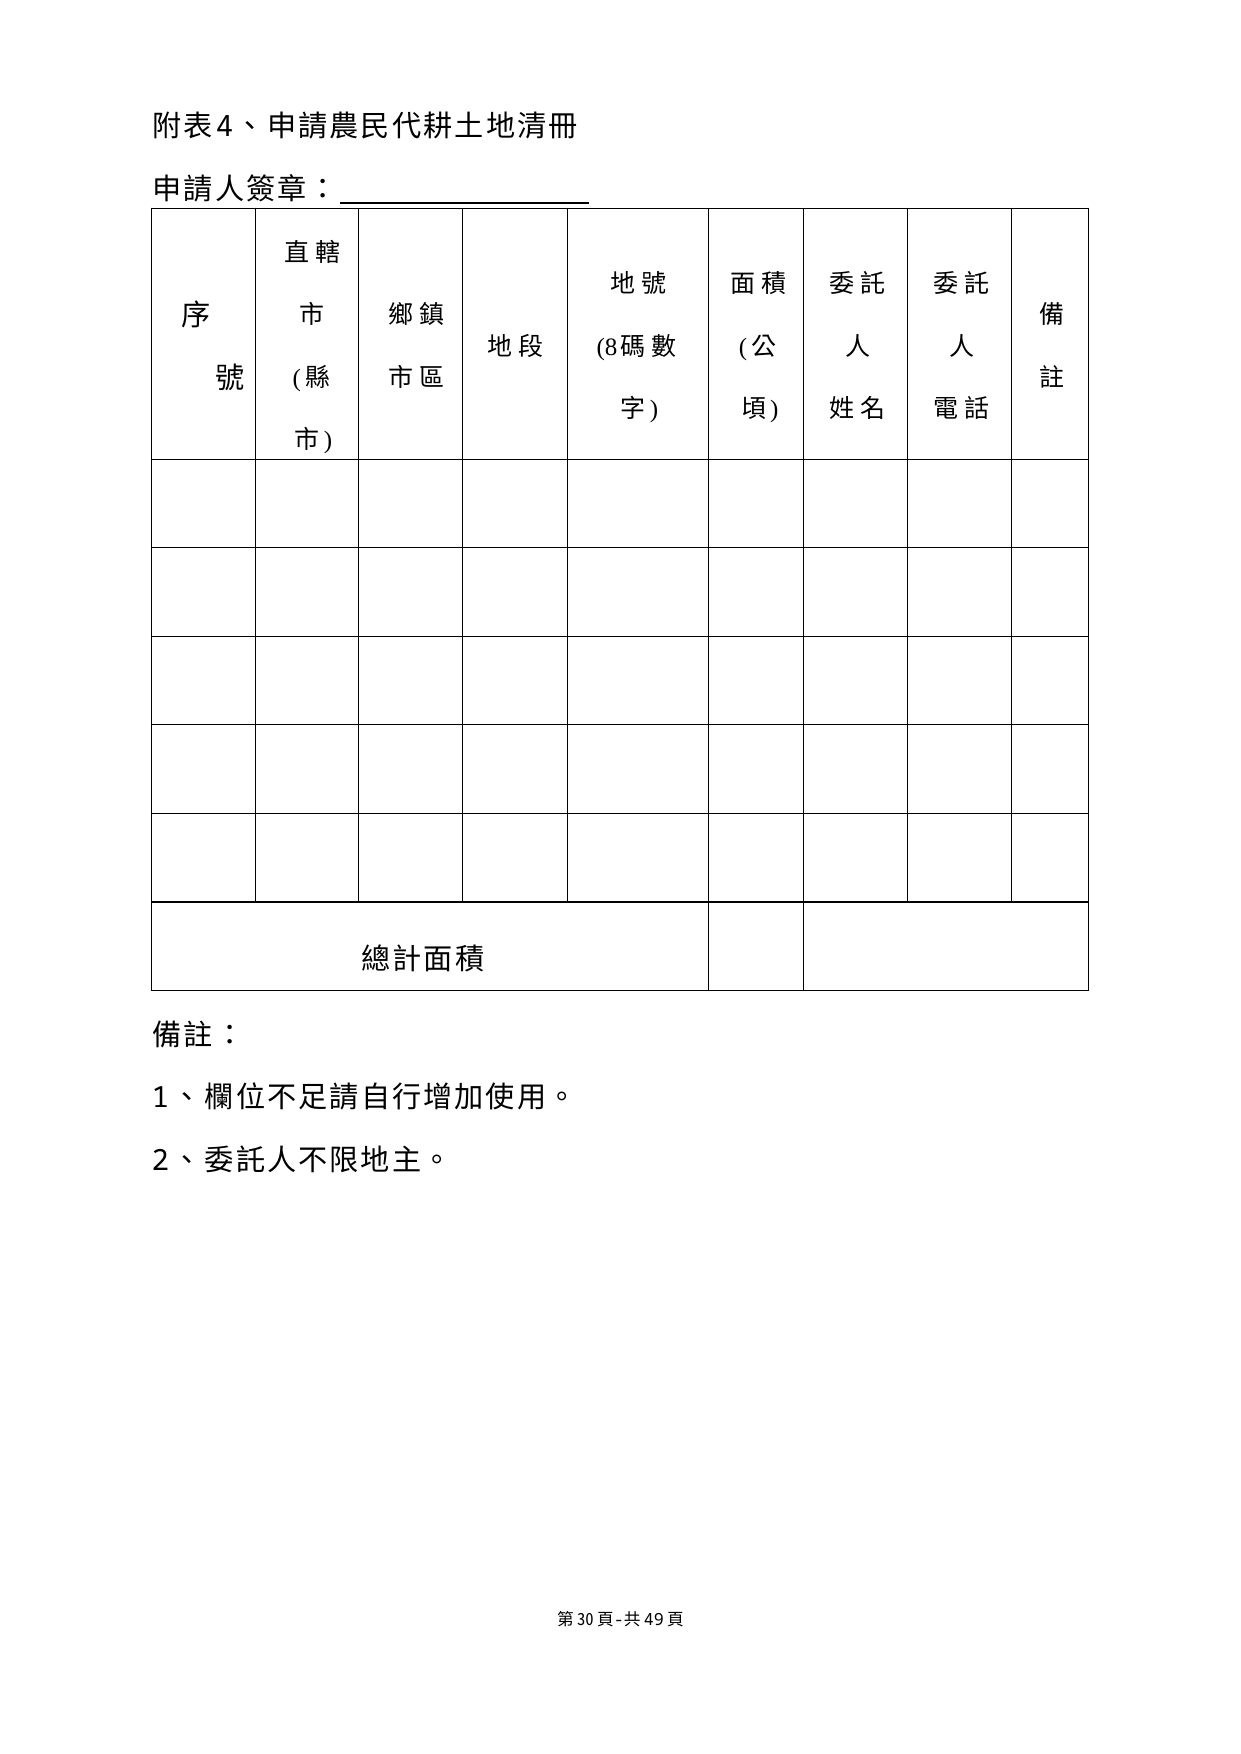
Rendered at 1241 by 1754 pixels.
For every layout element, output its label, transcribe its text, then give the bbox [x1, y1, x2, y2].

table_cell [804, 460, 907, 547]
table_header 面積 (公頃) [709, 209, 803, 459]
table_cell [568, 725, 708, 813]
table_cell [908, 814, 1011, 901]
table_cell [908, 460, 1011, 547]
table_cell [709, 814, 803, 901]
table_cell [152, 725, 255, 813]
table_cell [463, 814, 567, 901]
table_cell [804, 548, 907, 636]
table_cell [359, 637, 462, 724]
table_cell [1012, 460, 1088, 547]
table_cell [804, 903, 1088, 990]
table_cell [256, 814, 358, 901]
table_cell [463, 725, 567, 813]
table_cell [463, 460, 567, 547]
table_cell [568, 548, 708, 636]
table_cell [152, 637, 255, 724]
table_cell [568, 637, 708, 724]
table_cell [804, 725, 907, 813]
table_cell [359, 460, 462, 547]
table_cell [908, 637, 1011, 724]
table_header 地號 (8碼數字) [568, 209, 708, 459]
table_cell [709, 460, 803, 547]
table_cell [568, 814, 708, 901]
table_cell [256, 460, 358, 547]
list 委託人不限地主。 [92, 1116, 1089, 1178]
list 欄位不足請自行增加使用。 [92, 1053, 1089, 1116]
table_cell [1012, 725, 1088, 813]
table_cell [1012, 814, 1088, 901]
table_cell [804, 814, 907, 901]
table_cell [256, 637, 358, 724]
table_header 委託人 電話 [908, 209, 1011, 459]
table_header 備註 [1012, 209, 1088, 459]
table_header 地段 [463, 209, 567, 459]
table_cell [152, 814, 255, 901]
table_cell [256, 548, 358, 636]
table_header 直轄市 (縣市) [256, 209, 358, 459]
text 申請人簽章： [151, 145, 1089, 208]
text 備註： [151, 991, 1064, 1053]
table_header 鄉鎮 市區 [359, 209, 462, 459]
text 附表4、申請農民代耕土地清冊 [151, 83, 1064, 145]
table_cell [709, 903, 803, 990]
table_cell [1012, 548, 1088, 636]
table_header 委託人 姓名 [804, 209, 907, 459]
table_cell 總計面積 [152, 903, 708, 990]
table_cell [359, 814, 462, 901]
table_header 序號 [152, 209, 255, 459]
table_cell [709, 637, 803, 724]
table_cell [908, 725, 1011, 813]
table_cell [804, 637, 907, 724]
table_cell [568, 460, 708, 547]
table_cell [709, 548, 803, 636]
table_cell [152, 460, 255, 547]
table_cell [359, 725, 462, 813]
table_cell [152, 548, 255, 636]
table_cell [1012, 637, 1088, 724]
table_cell [709, 725, 803, 813]
table_cell [359, 548, 462, 636]
table_cell [463, 548, 567, 636]
table_cell [463, 637, 567, 724]
table_cell [908, 548, 1011, 636]
table_cell [256, 725, 358, 813]
